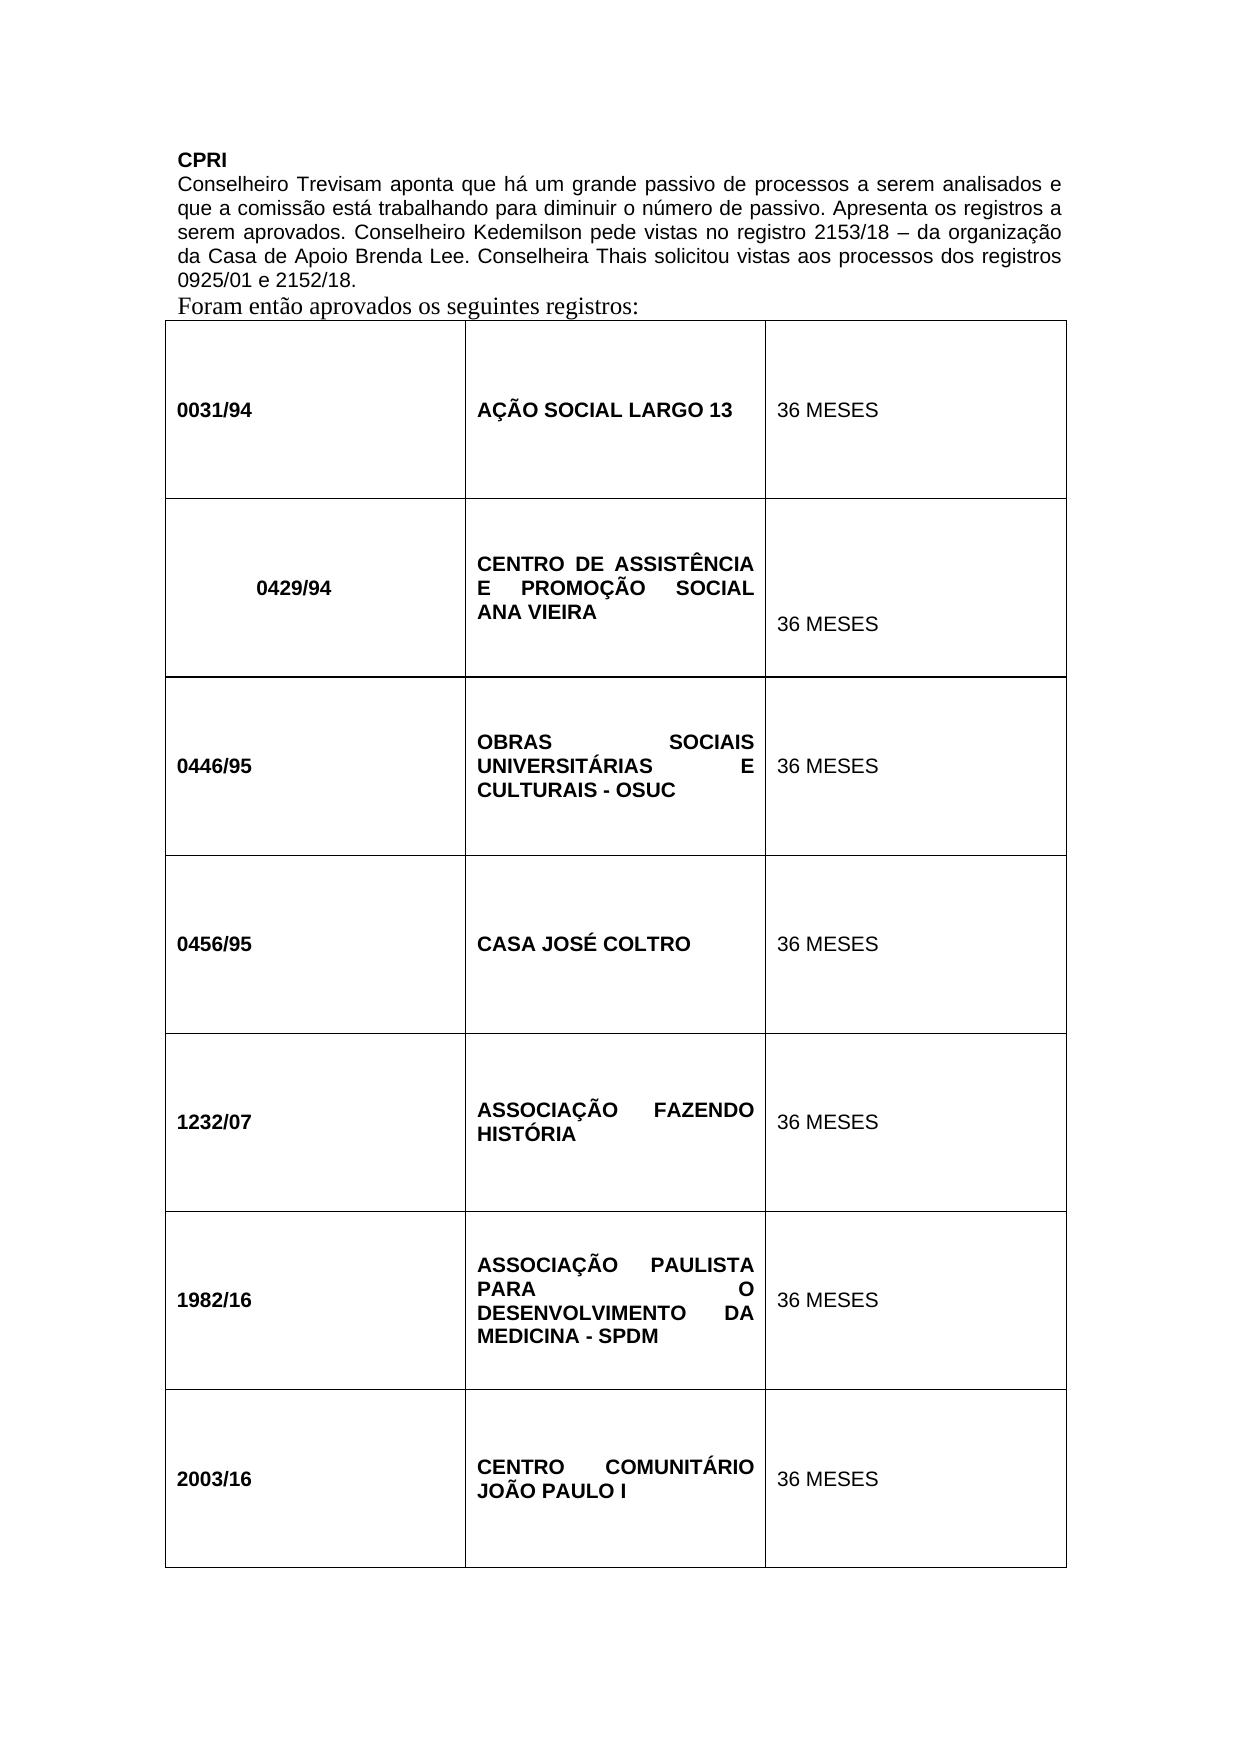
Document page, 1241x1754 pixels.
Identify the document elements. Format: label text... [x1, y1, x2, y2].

table_cell ASSOCIAÇÃO FAZENDO HISTÓRIA [466, 1034, 765, 1211]
table_cell 36 MESES [766, 499, 1066, 676]
table_header AÇÃO SOCIAL LARGO 13 [466, 321, 765, 498]
table_cell 36 MESES [766, 1390, 1066, 1567]
text Conselheiro Trevisam aponta que há um grande passivo de processos a serem analisados e que a comissão está trabalhando para diminuir o número de passivo. Apresenta os registros a serem aprovados. Conselheiro Kedemilson pede vistas no registro 2153/18 – da organização da Casa de Apoio Brenda Lee. Conselheira Thais solicitou vistas aos processos dos registros 0925/01 e 2152/18. [177, 172, 1063, 291]
table_cell 36 MESES [766, 856, 1066, 1033]
text CPRI [177, 148, 1063, 172]
table_cell 1232/07 [166, 1034, 465, 1211]
table_cell 36 MESES [766, 1034, 1066, 1211]
table_cell 0446/95 [166, 678, 465, 854]
table_cell 0429/94 [166, 499, 465, 676]
table_cell ASSOCIAÇÃO PAULISTA PARA O DESENVOLVIMENTO DA MEDICINA - SPDM [466, 1212, 765, 1389]
table_cell CENTRO COMUNITÁRIO JOÃO PAULO I [466, 1390, 765, 1567]
table_cell 36 MESES [766, 1212, 1066, 1389]
table_header 0031/94 [166, 321, 465, 498]
table_cell 2003/16 [166, 1390, 465, 1567]
text Foram então aprovados os seguintes registros: [177, 291, 1063, 320]
table_cell 1982/16 [166, 1212, 465, 1389]
table_header 36 MESES [766, 321, 1066, 498]
table_cell CENTRO DE ASSISTÊNCIA E PROMOÇÃO SOCIAL ANA VIEIRA [466, 499, 765, 676]
table_cell CASA JOSÉ COLTRO [466, 856, 765, 1033]
table_cell OBRAS SOCIAIS UNIVERSITÁRIAS E CULTURAIS - OSUC [466, 678, 765, 854]
table_cell 36 MESES [766, 678, 1066, 854]
table_cell 0456/95 [166, 856, 465, 1033]
